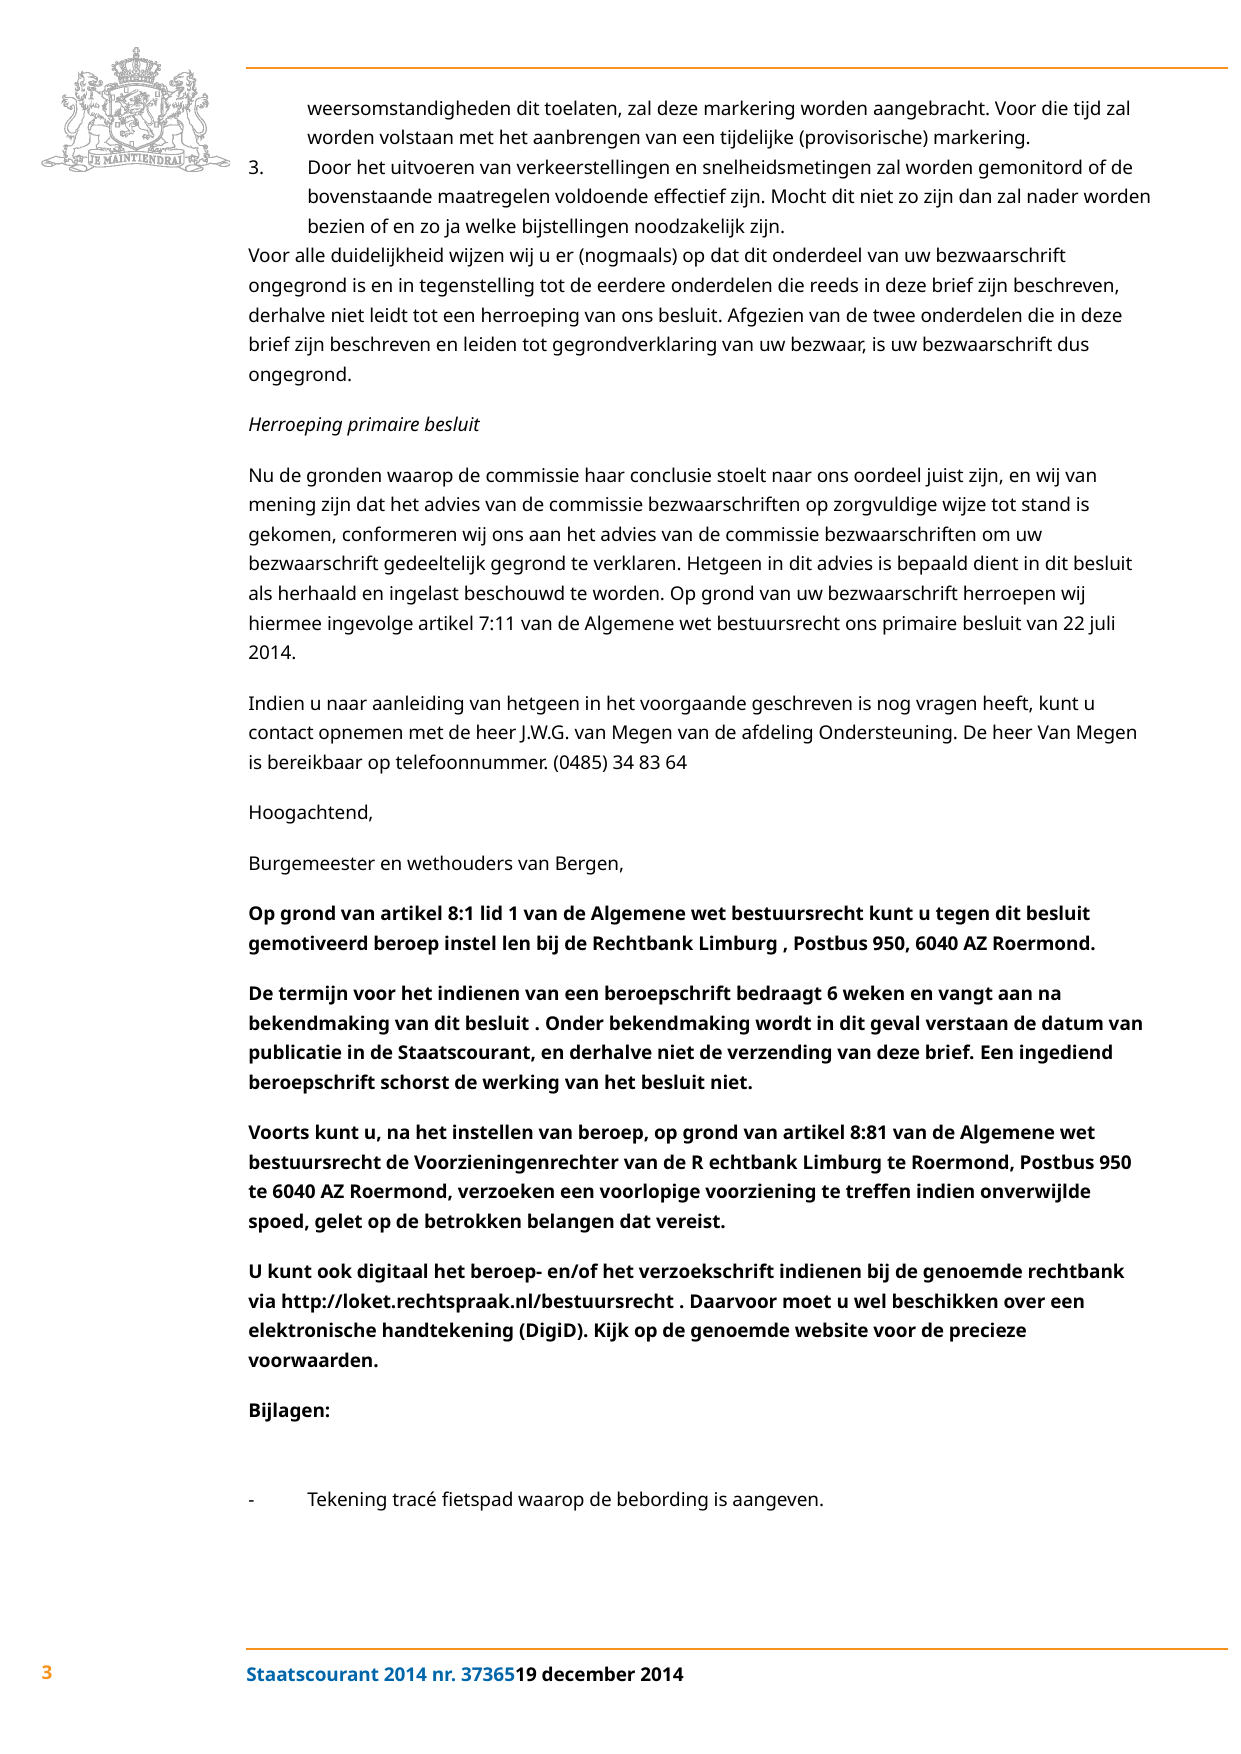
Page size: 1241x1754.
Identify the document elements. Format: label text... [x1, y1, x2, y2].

text Indien u naar aanleiding van hetgeen in het voorgaande geschreven is nog vragen heeft, kunt u contact opnemen met de heer J.W.G. van Megen van de afdeling Ondersteuning. De heer Van Megen is bereikbaar op telefoonnummer. (0485) 34 83 64 [248, 690, 1152, 775]
list Door het uitvoeren van verkeerstellingen en snelheidsmetingen zal worden gemonitord of de bovenstaande maatregelen voldoende effectief zijn. Mocht dit niet zo zijn dan zal nader worden bezien of en zo ja welke bijstellingen noodzakelijk zijn. [248, 154, 1152, 239]
text Voorts kunt u, na het instellen van beroep, op grond van artikel 8:81 van de Algemene wet bestuursrecht de Voorzieningenrechter van de R echtbank Limburg te Roermond, Postbus 950 te 6040 AZ Roermond, verzoeken een voorlopige voorziening te treffen indien onverwijlde spoed, gelet op de betrokken belangen dat vereist. [248, 1119, 1152, 1234]
text Hoogachtend, [248, 799, 1152, 825]
text Voor alle duidelijkheid wijzen wij u er (nogmaals) op dat dit onderdeel van uw bezwaarschrift ongegrond is en in tegenstelling tot de eerdere onderdelen die reeds in deze brief zijn beschreven, derhalve niet leidt tot een herroeping van ons besluit. Afgezien van de twee onderdelen die in deze brief zijn beschreven en leiden tot gegrondverklaring van uw bezwaar, is uw bezwaarschrift dus ongegrond. [248, 243, 1152, 387]
list Tekening tracé fietspad waarop de bebording is aangeven. [248, 1486, 1152, 1512]
text De termijn voor het indienen van een beroepschrift bedraagt 6 weken en vangt aan na bekendmaking van dit besluit . Onder bekendmaking wordt in dit geval verstaan de datum van publicatie in de Staatscourant, en derhalve niet de verzending van deze brief. Een ingediend beroepschrift schorst de werking van het besluit niet. [248, 980, 1152, 1095]
picture [41, 47, 231, 172]
text U kunt ook digitaal het beroep- en/of het verzoekschrift indienen bij de genoemde rechtbank via http://loket.rechtspraak.nl/bestuursrecht . Daarvoor moet u wel beschikken over een elektronische handtekening (DigiD). Kijk op de genoemde website voor de precieze voorwaarden. [248, 1258, 1152, 1373]
text Nu de gronden waarop de commissie haar conclusie stoelt naar ons oordeel juist zijn, en wij van mening zijn dat het advies van de commissie bezwaarschriften op zorgvuldige wijze tot stand is gekomen, conformeren wij ons aan het advies van de commissie bezwaarschriften om uw bezwaarschrift gedeeltelijk gegrond te verklaren. Hetgeen in dit advies is bepaald dient in dit besluit als herhaald en ingelast beschouwd te worden. Op grond van uw bezwaarschrift herroepen wij hiermee ingevolge artikel 7:11 van de Algemene wet bestuursrecht ons primaire besluit van 22 juli 2014. [248, 462, 1152, 665]
list weersomstandigheden dit toelaten, zal deze markering worden aangebracht. Voor die tijd zal worden volstaan met het aanbrengen van een tijdelijke (provisorische) markering. [248, 95, 1152, 150]
text Herroeping primaire besluit [248, 411, 1152, 437]
text Burgemeester en wethouders van Bergen, [248, 850, 1152, 876]
text Op grond van artikel 8:1 lid 1 van de Algemene wet bestuursrecht kunt u tegen dit besluit gemotiveerd beroep instel len bij de Rechtbank Limburg , Postbus 950, 6040 AZ Roermond. [248, 900, 1152, 956]
text Bijlagen: [248, 1398, 1152, 1423]
